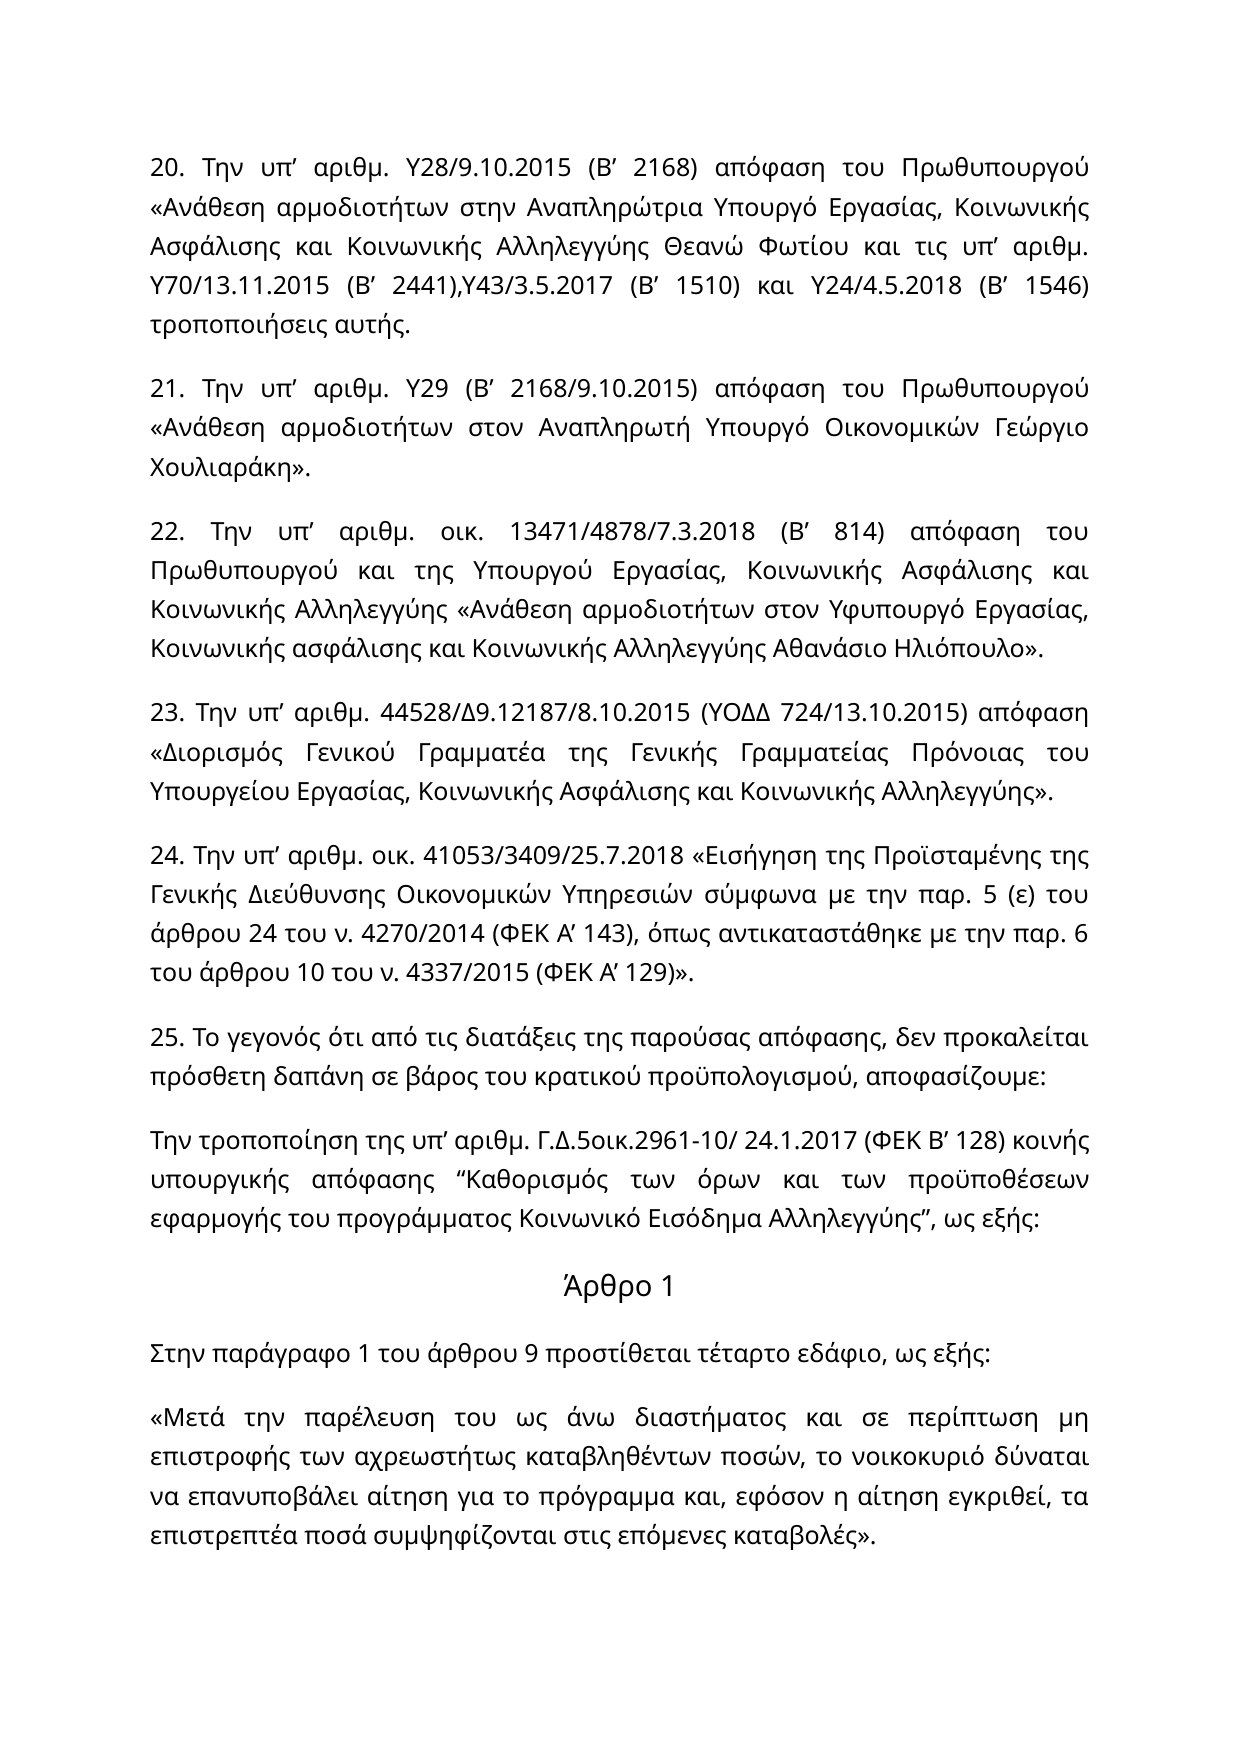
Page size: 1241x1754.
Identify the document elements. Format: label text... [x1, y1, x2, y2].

text 24. Την υπ’ αριθμ. οικ. 41053/3409/25.7.2018 «Εισήγηση της Προϊσταμένης της Γενικής Διεύθυνσης Οικονομικών Υπηρεσιών σύμφωνα με την παρ. 5 (ε) του άρθρου 24 του ν. 4270/2014 (ΦΕΚ Α’ 143), όπως αντικαταστάθηκε με την παρ. 6 του άρθρου 10 του ν. 4337/2015 (ΦΕΚ Α’ 129)». [150, 837, 1090, 989]
text «Μετά την παρέλευση του ως άνω διαστήματος και σε περίπτωση μη επιστροφής των αχρεωστήτως καταβληθέντων ποσών, το νοικοκυριό δύναται να επανυποβάλει αίτηση για το πρόγραμμα και, εφόσον η αίτηση εγκριθεί, τα επιστρεπτέα ποσά συμψηφίζονται στις επόμενες καταβολές». [150, 1400, 1090, 1551]
text Στην παράγραφο 1 του άρθρου 9 προστίθεται τέταρτο εδάφιο, ως εξής: [150, 1336, 1090, 1370]
text 23. Την υπ’ αριθμ. 44528/Δ9.12187/8.10.2015 (ΥΟΔΔ 724/13.10.2015) απόφαση «Διορισμός Γενικού Γραμματέα της Γενικής Γραμματείας Πρόνοιας του Υπουργείου Εργασίας, Κοινωνικής Ασφάλισης και Κοινωνικής Αλληλεγγύης». [150, 695, 1090, 807]
text Την τροποποίηση της υπ’ αριθμ. Γ.Δ.5οικ.2961-10/ 24.1.2017 (ΦΕΚ Β’ 128) κοινής υπουργικής απόφασης “Καθορισμός των όρων και των προϋποθέσεων εφαρμογής του προγράμματος Κοινωνικό Εισόδημα Αλληλεγγύης”, ως εξής: [150, 1122, 1090, 1235]
subtitle Άρθρο 1 [150, 1265, 1090, 1305]
text 25. Το γεγονός ότι από τις διατάξεις της παρούσας απόφασης, δεν προκαλείται πρόσθετη δαπάνη σε βάρος του κρατικού προϋπολογισμού, αποφασίζουμε: [150, 1019, 1090, 1092]
text 21. Την υπ’ αριθμ. Υ29 (Β’ 2168/9.10.2015) απόφαση του Πρωθυπουργού «Ανάθεση αρμοδιοτήτων στον Αναπληρωτή Υπουργό Οικονομικών Γεώργιο Χουλιαράκη». [150, 371, 1090, 483]
text 22. Την υπ’ αριθμ. οικ. 13471/4878/7.3.2018 (Β’ 814) απόφαση του Πρωθυπουργού και της Υπουργού Εργασίας, Κοινωνικής Ασφάλισης και Κοινωνικής Αλληλεγγύης «Ανάθεση αρμοδιοτήτων στον Υφυπουργό Εργασίας, Κοινωνικής ασφάλισης και Κοινωνικής Αλληλεγγύης Αθανάσιο Ηλιόπουλο». [150, 513, 1090, 665]
text 20. Την υπ’ αριθμ. Υ28/9.10.2015 (Β’ 2168) απόφαση του Πρωθυπουργού «Ανάθεση αρμοδιοτήτων στην Αναπληρώτρια Υπουργό Εργασίας, Κοινωνικής Ασφάλισης και Κοινωνικής Αλληλεγγύης Θεανώ Φωτίου και τις υπ’ αριθμ. Υ70/13.11.2015 (Β’ 2441),Υ43/3.5.2017 (Β’ 1510) και Υ24/4.5.2018 (Β’ 1546) τροποποιήσεις αυτής. [150, 150, 1090, 341]
